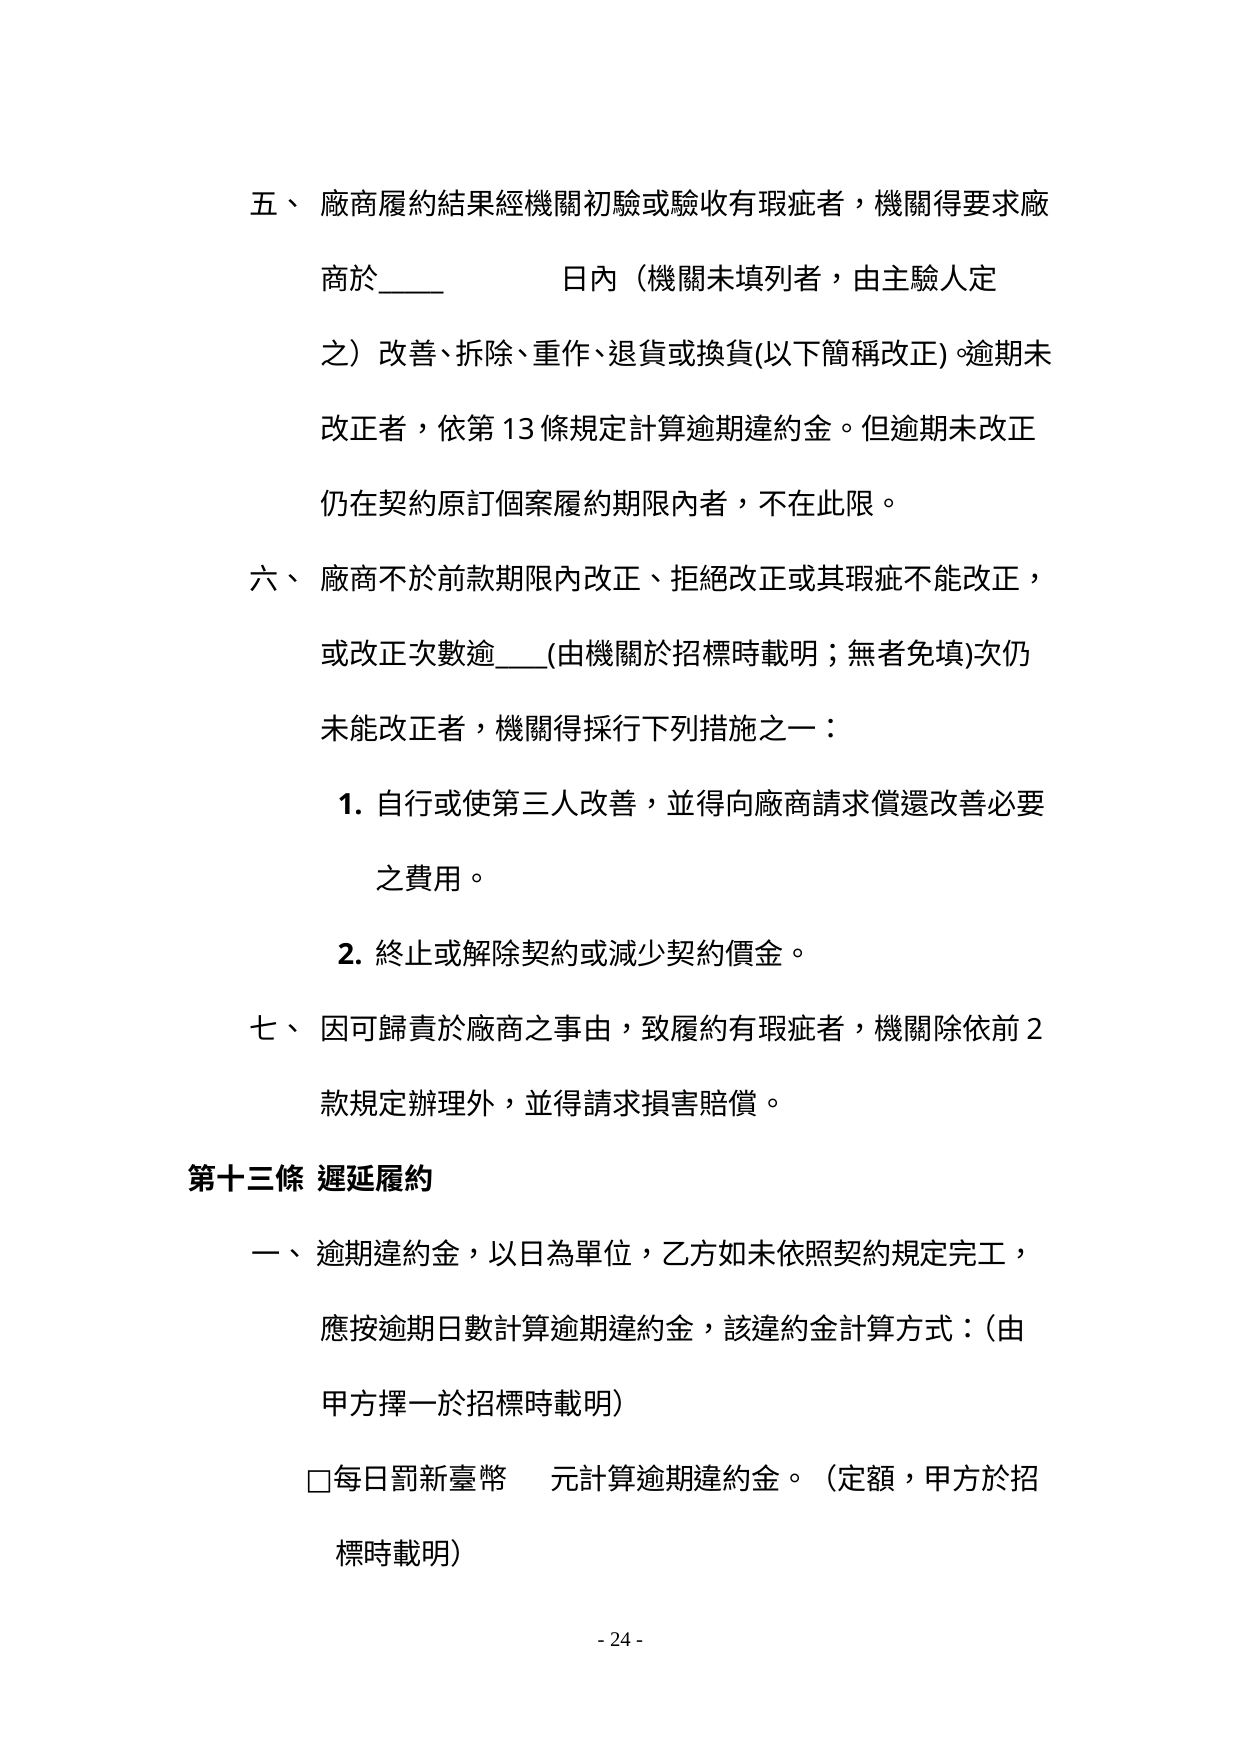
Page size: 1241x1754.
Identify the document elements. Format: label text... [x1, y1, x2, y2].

list 廠商履約結果經機關初驗或驗收有瑕疵者，機關得要求廠商於_____ 日內（機關未填列者，由主驗人定之）改善、拆除、重作、退貨或換貨(以下簡稱改正)。逾期未改正者，依第13條規定計算逾期違約金。但逾期未改正仍在契約原訂個案履約期限內者，不在此限。 [249, 164, 1053, 539]
text 第十三條 遲延履約 [187, 1139, 1053, 1214]
list 因可歸責於廠商之事由，致履約有瑕疵者，機關除依前2款規定辦理外，並得請求損害賠償。 [249, 989, 1053, 1139]
list 終止或解除契約或減少契約價金。 [337, 914, 1053, 989]
list 自行或使第三人改善，並得向廠商請求償還改善必要之費用。 [337, 764, 1053, 914]
list 逾期違約金，以日為單位，乙方如未依照契約規定完工，應按逾期日數計算逾期違約金，該違約金計算方式：（由甲方擇一於招標時載明） [252, 1214, 1053, 1439]
text □每日罰新臺幣 元計算逾期違約金。（定額，甲方於招標時載明） [305, 1439, 1053, 1589]
list 廠商不於前款期限內改正、拒絕改正或其瑕疵不能改正，或改正次數逾____(由機關於招標時載明；無者免填)次仍未能改正者，機關得採行下列措施之一： [249, 539, 1053, 764]
